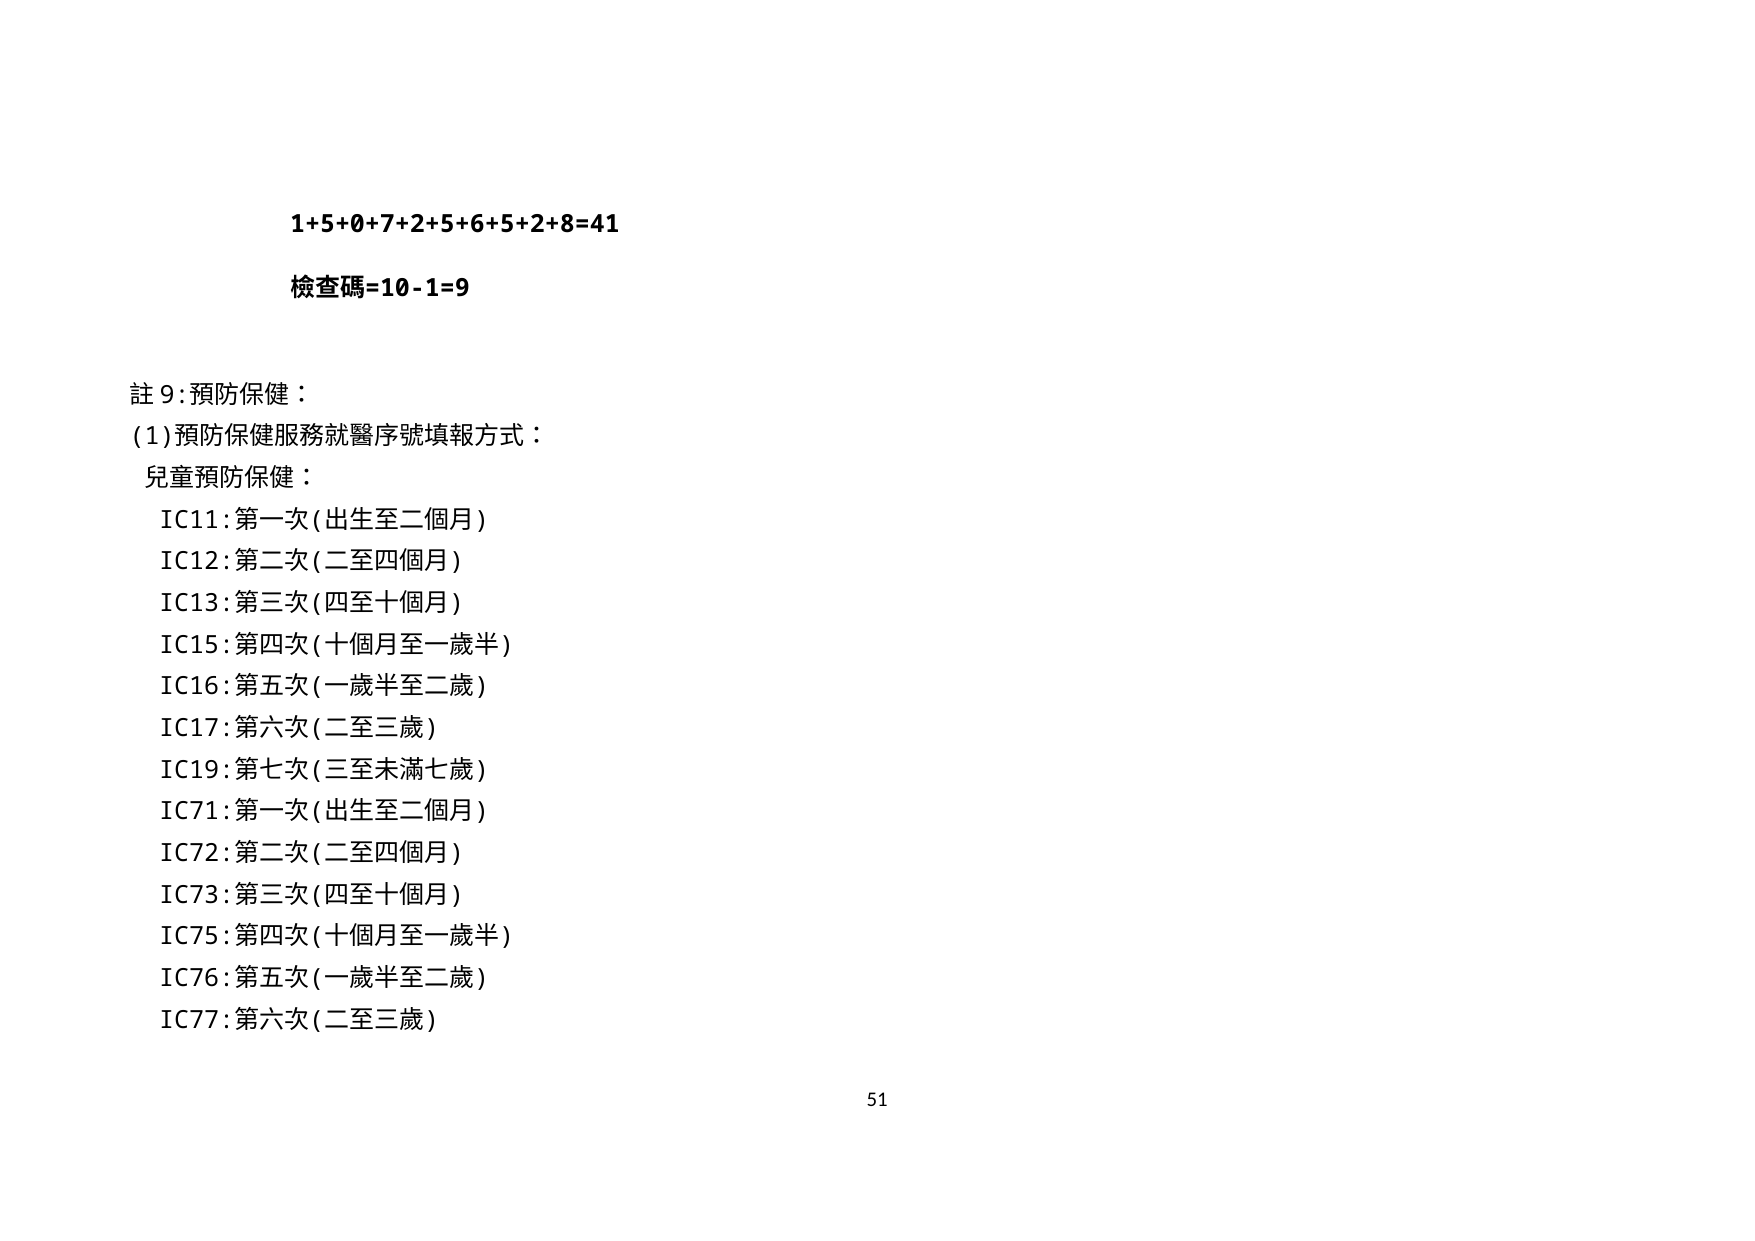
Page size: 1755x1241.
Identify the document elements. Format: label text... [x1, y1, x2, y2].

table_cell 1+5+0+7+2+5+6+5+2+8=41 檢查碼=10-1=9 [118, 119, 1650, 369]
table_cell 註9:預防保健： (1)預防保健服務就醫序號填報方式： 兒童預防保健： IC11:第一次(出生至二個月) IC12:第二次(二至四個月) IC13:第三次(四至十個月) IC15:第四次(十個月至一歲半) IC16:第五次(一歲半至二歲) IC17:第六次(二至三歲) IC19:第七次(三至未滿七歲) IC71:第一次(出生至二個月) IC72:第二次(二至四個月) IC73:第三次(四至十個月) IC75:第四次(十個月至一歲半) IC76:第五次(一歲半至二歲) IC77:第六次(二至三歲) [118, 369, 1650, 1035]
